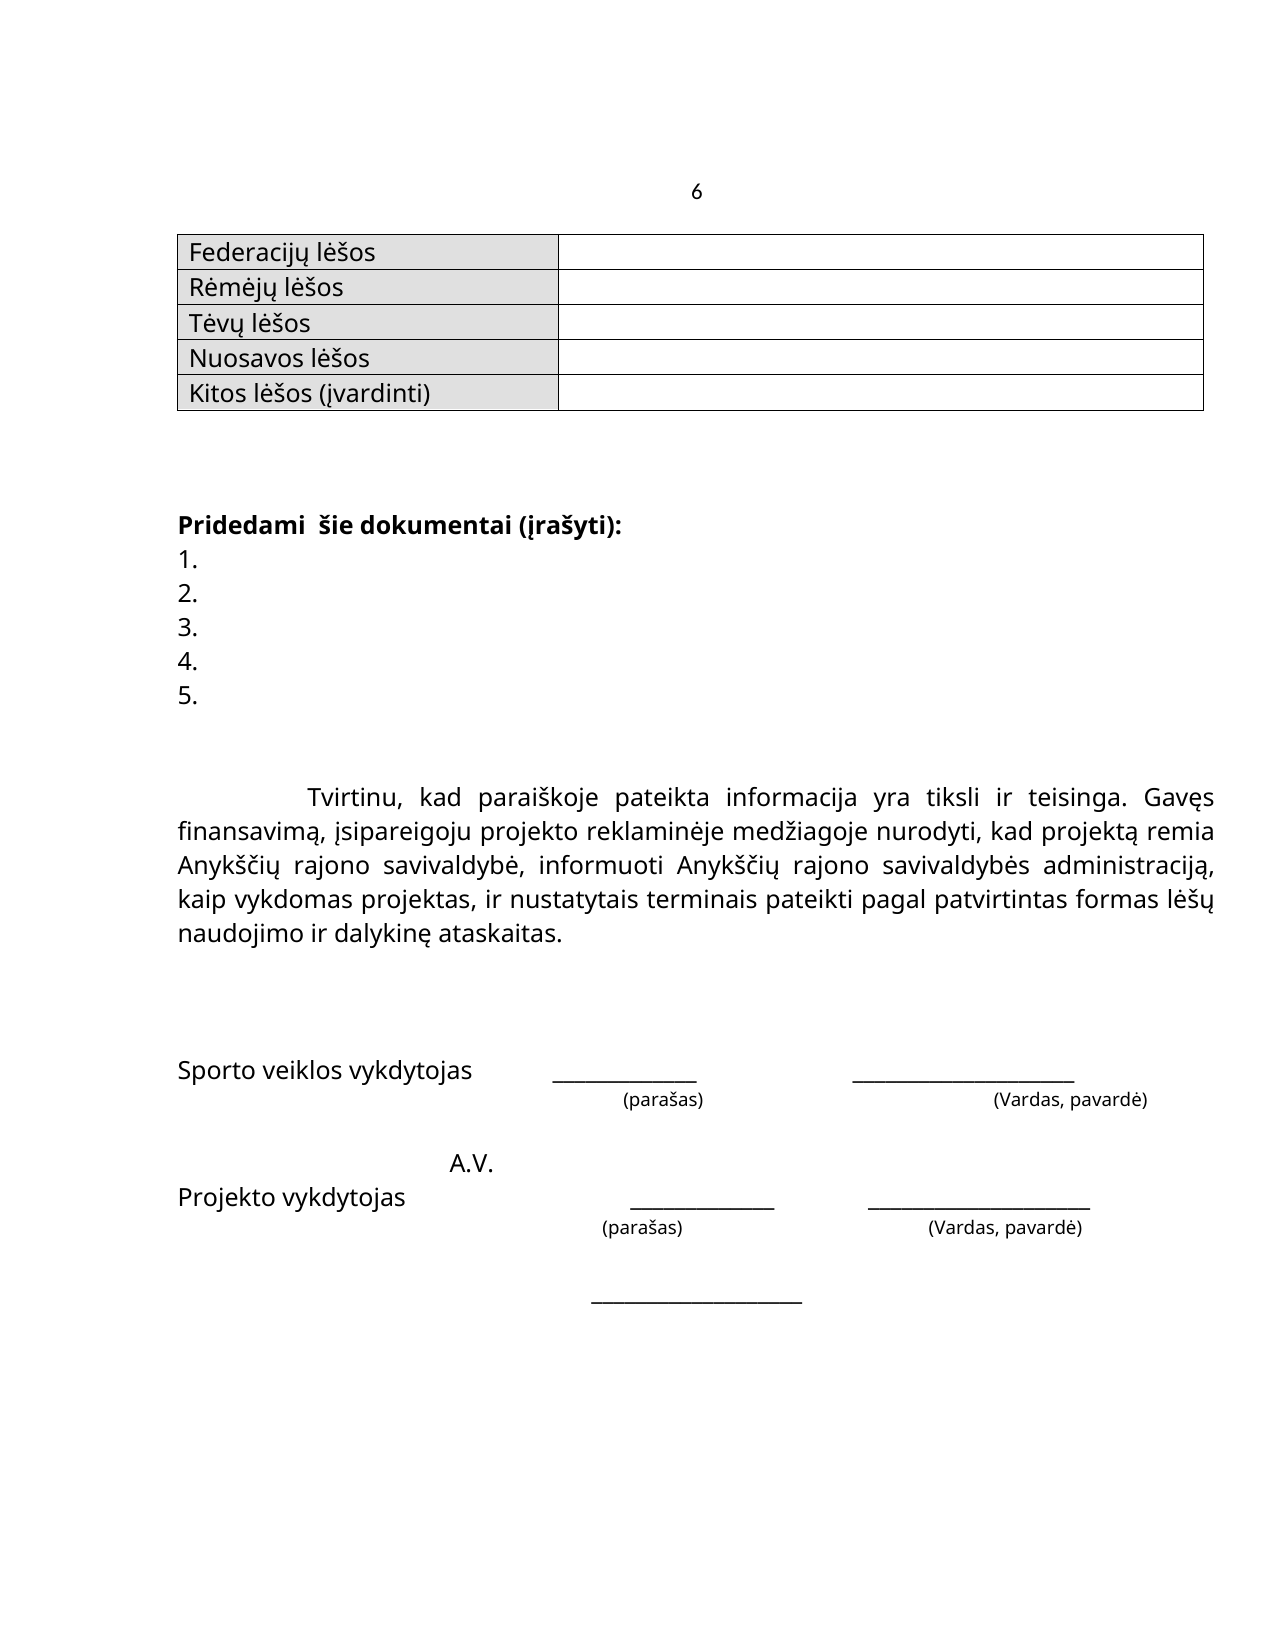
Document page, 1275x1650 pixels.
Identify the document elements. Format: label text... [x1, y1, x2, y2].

table_cell [559, 305, 1203, 339]
table_cell Federacijų lėšos [178, 235, 558, 269]
table_cell [559, 270, 1203, 304]
text Projekto vykdytojas _____________ ____________________ (parašas) (Vardas, pavardė) [177, 1180, 1216, 1240]
table_cell Rėmėjų lėšos [178, 270, 558, 304]
table_cell Tėvų lėšos [178, 305, 558, 339]
text ___________________ [177, 1274, 1216, 1308]
table_cell Nuosavos lėšos [178, 340, 558, 374]
text (parašas) (Vardas, pavardė) [177, 1086, 1216, 1112]
text 5. [177, 678, 1216, 712]
text 2. [177, 576, 1216, 609]
table_cell [559, 340, 1203, 374]
text Sporto veiklos vykdytojas _____________ ____________________ [177, 1052, 1216, 1086]
text 4. [177, 644, 1216, 678]
table_cell [559, 375, 1203, 409]
text 3. [177, 609, 1216, 644]
text Tvirtinu, kad paraiškoje pateikta informacija yra tiksli ir teisinga. Gavęs finansavimą, įsipareigoju projekto reklaminėje medžiagoje nurodyti, kad projektą remia Anykščių rajono savivaldybė, informuoti Anykščių rajono savivaldybės administraciją, kaip vykdomas projektas, ir nustatytais terminais pateikti pagal patvirtintas formas lėšų naudojimo ir dalykinę ataskaitas. [177, 780, 1216, 950]
table_cell Kitos lėšos (įvardinti) [178, 375, 558, 409]
text A.V. [177, 1146, 1216, 1180]
text Pridedami šie dokumentai (įrašyti): [177, 507, 1216, 541]
table_cell [559, 235, 1203, 269]
text 1. [177, 541, 1216, 576]
